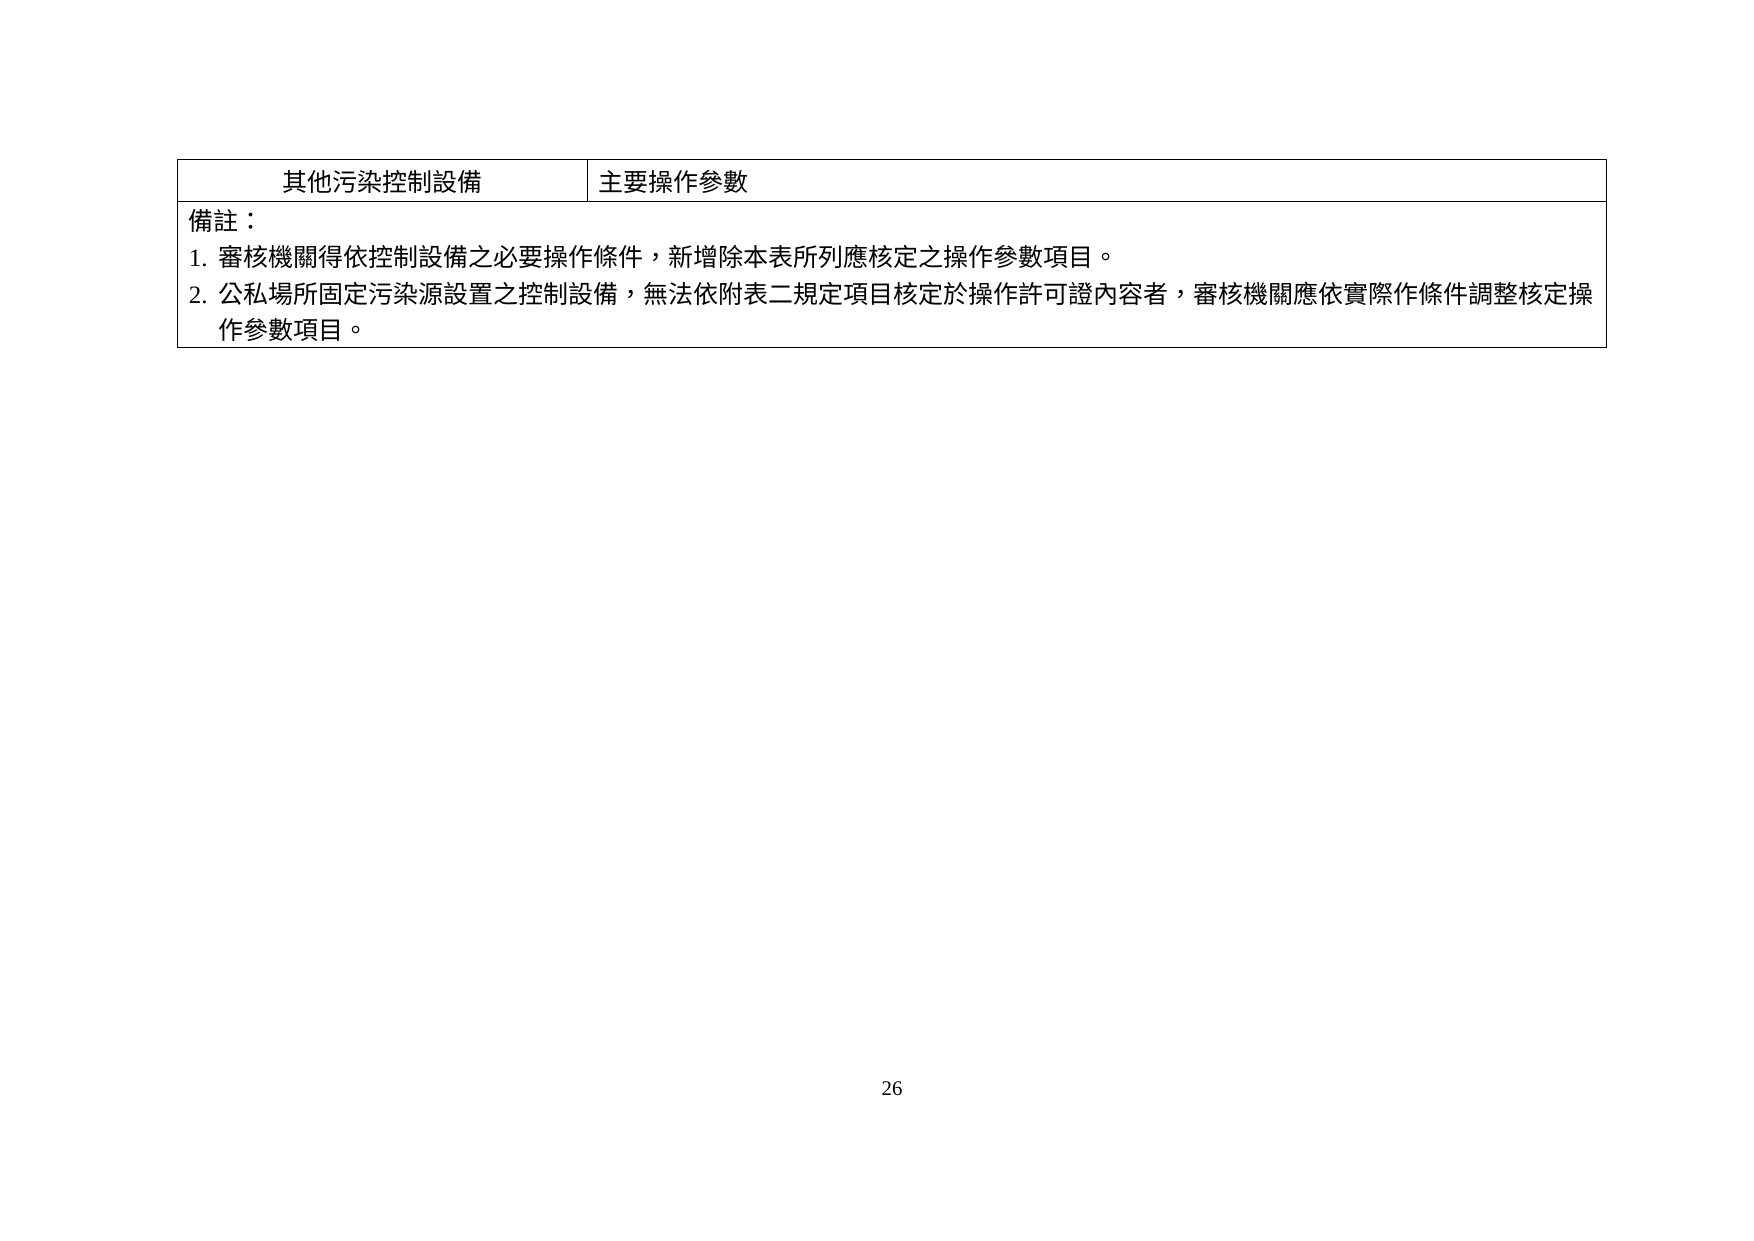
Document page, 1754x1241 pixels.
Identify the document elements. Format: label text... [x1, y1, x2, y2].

table_cell 主要操作參數 [588, 160, 1606, 201]
table_cell 備註： 1. 審核機關得依控制設備之必要操作條件，新增除本表所列應核定之操作參數項目。 2. 公私場所固定污染源設置之控制設備，無法依附表二規定項目核定於操作許可證內容者，審核機關應依實際作條件調整核定操作參數項目。 [178, 202, 1606, 347]
table_cell 其他污染控制設備 [178, 160, 587, 201]
